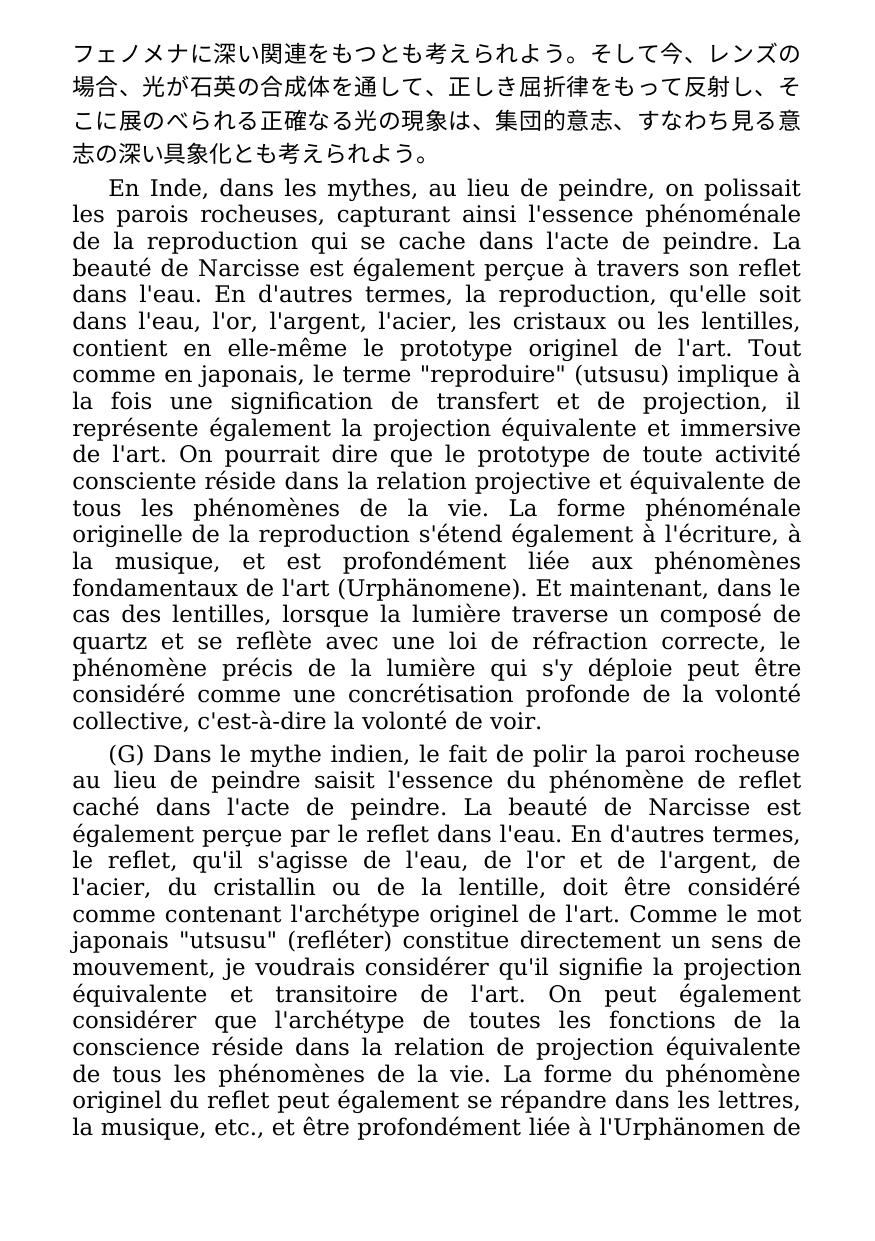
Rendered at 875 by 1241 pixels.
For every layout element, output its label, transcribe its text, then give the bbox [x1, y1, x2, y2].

text フェノメナに深い関連をもつとも考えられよう。そして今、レンズの場合、光が石英の合成体を通して、正しき屈折律をもって反射し、そこに展のべられる正確なる光の現象は、集団的意志、すなわち見る意志の深い具象化とも考えられよう。 [72, 36, 802, 169]
text En Inde, dans les mythes, au lieu de peindre, on polissait les parois rocheuses, capturant ainsi l'essence phénoménale de la reproduction qui se cache dans l'acte de peindre. La beauté de Narcisse est également perçue à travers son reflet dans l'eau. En d'autres termes, la reproduction, qu'elle soit dans l'eau, l'or, l'argent, l'acier, les cristaux ou les lentilles, contient en elle-même le prototype originel de l'art. Tout comme en japonais, le terme "reproduire" (utsusu) implique à la fois une signification de transfert et de projection, il représente également la projection équivalente et immersive de l'art. On pourrait dire que le prototype de toute activité consciente réside dans la relation projective et équivalente de tous les phénomènes de la vie. La forme phénoménale originelle de la reproduction s'étend également à l'écriture, à la musique, et est profondément liée aux phénomènes fondamentaux de l'art (Urphänomene). Et maintenant, dans le cas des lentilles, lorsque la lumière traverse un composé de quartz et se reflète avec une loi de réfraction correcte, le phénomène précis de la lumière qui s'y déploie peut être considéré comme une concrétisation profonde de la volonté collective, c'est-à-dire la volonté de voir. [72, 175, 802, 735]
text (G) Dans le mythe indien, le fait de polir la paroi rocheuse au lieu de peindre saisit l'essence du phénomène de reflet caché dans l'acte de peindre. La beauté de Narcisse est également perçue par le reflet dans l'eau. En d'autres termes, le reflet, qu'il s'agisse de l'eau, de l'or et de l'argent, de l'acier, du cristallin ou de la lentille, doit être considéré comme contenant l'archétype originel de l'art. Comme le mot japonais "utsusu" (refléter) constitue directement un sens de mouvement, je voudrais considérer qu'il signifie la projection équivalente et transitoire de l'art. On peut également considérer que l'archétype de toutes les fonctions de la conscience réside dans la relation de projection équivalente de tous les phénomènes de la vie. La forme du phénomène originel du reflet peut également se répandre dans les lettres, la musique, etc., et être profondément liée à l'Urphänomen de [72, 741, 802, 1141]
